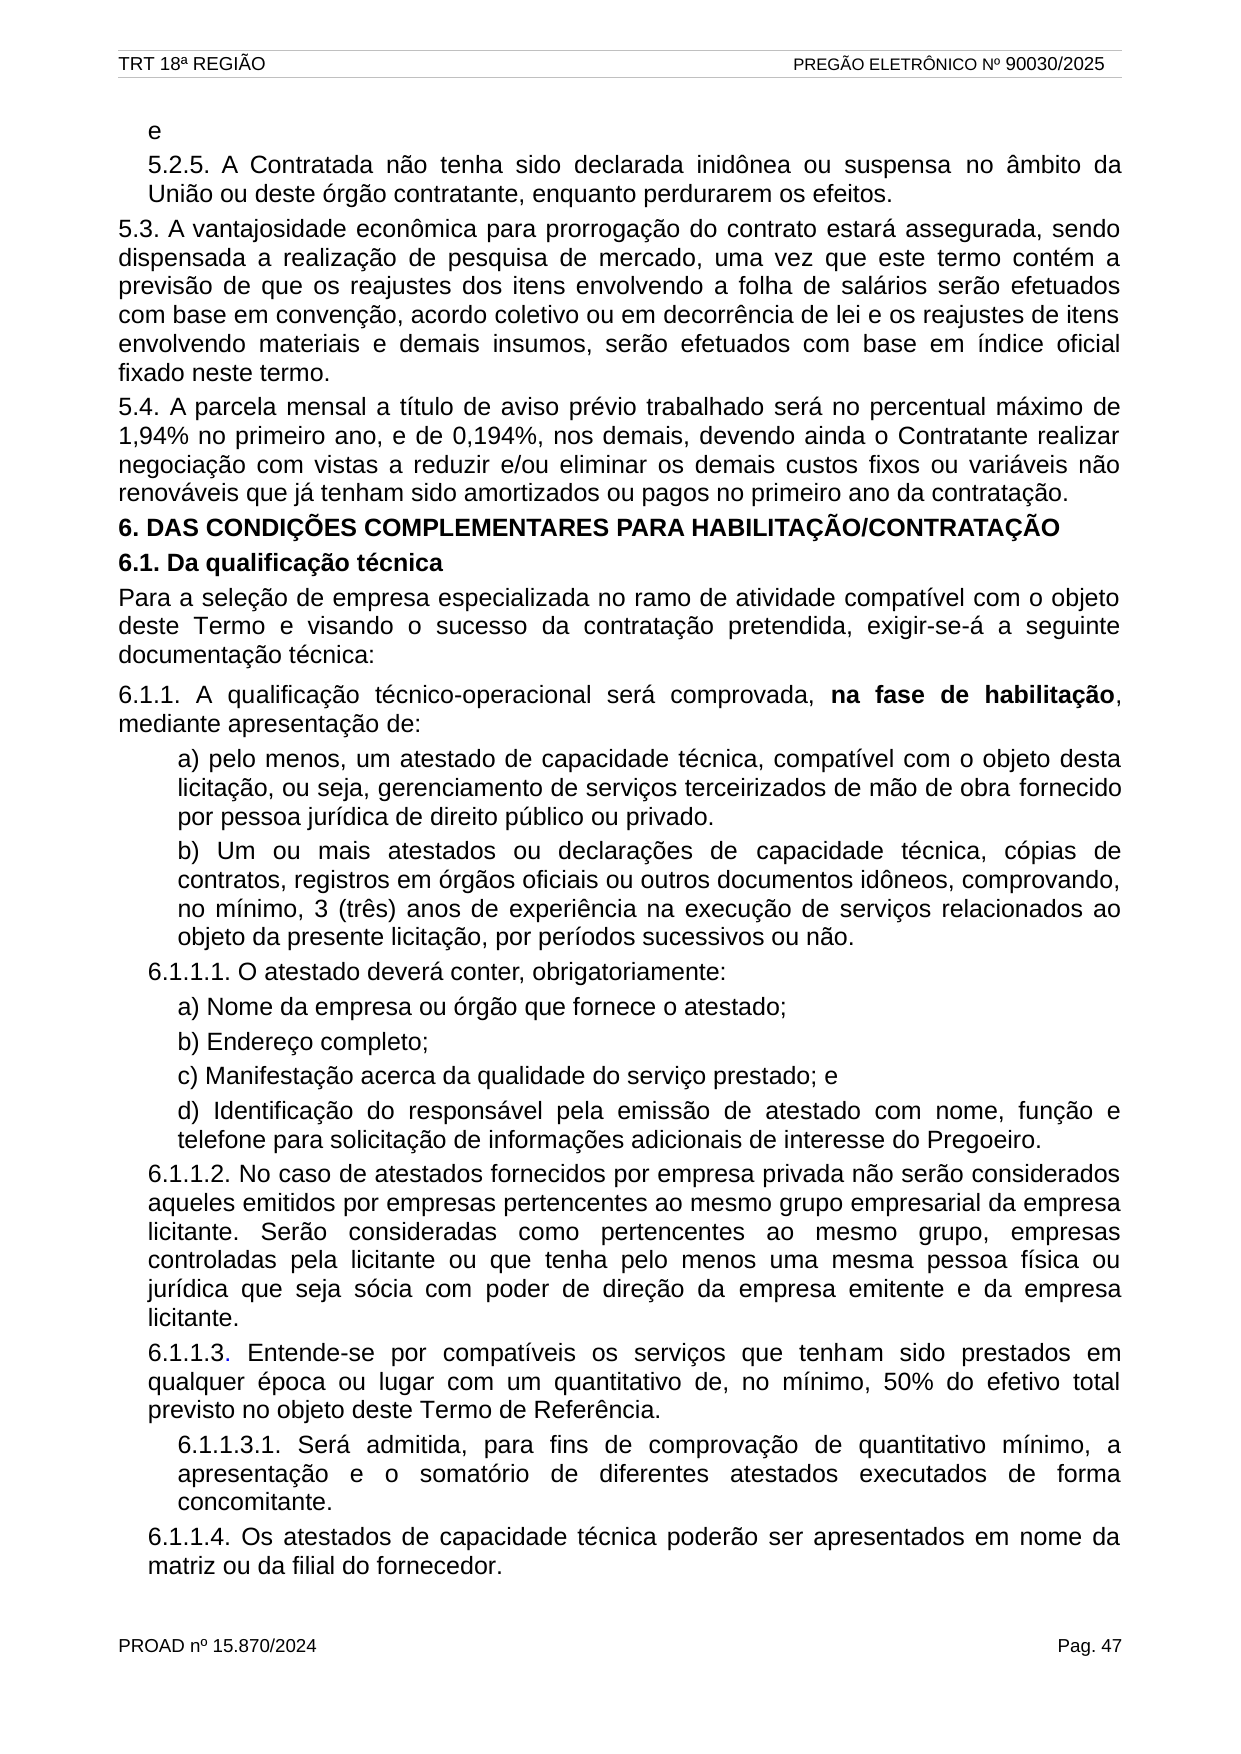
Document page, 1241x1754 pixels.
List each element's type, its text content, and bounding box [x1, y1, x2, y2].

text a) pelo menos, um atestado de capacidade técnica, compatível com o objeto desta licitação, ou seja, gerenciamento de serviços terceirizados de mão de obra fornecido por pessoa jurídica de direito público ou privado. [177, 744, 1122, 830]
text 6.1.1.3. Entende-se por compatíveis os serviços que tenham sido prestados em qualquer época ou lugar com um quantitativo de, no mínimo, 50% do efetivo total previsto no objeto deste Termo de Referência. [148, 1338, 1122, 1424]
text 6.1.1.3.1. Será admitida, para fins de comprovação de quantitativo mínimo, a apresentação e o somatório de diferentes atestados executados de forma concomitante. [177, 1430, 1122, 1516]
text e [148, 116, 1122, 144]
text 6.1. Da qualificação técnica [118, 548, 1122, 577]
list 6.1.1.4. Os atestados de capacidade técnica poderão ser apresentados em nome da matriz ou da filial do fornecedor. [148, 1522, 1122, 1579]
text 5.2.5. A Contratada não tenha sido declarada inidônea ou suspensa no âmbito da União ou deste órgão contratante, enquanto perdurarem os efeitos. [148, 150, 1122, 208]
text d) Identificação do responsável pela emissão de atestado com nome, função e telefone para solicitação de informações adicionais de interesse do Pregoeiro. [177, 1096, 1122, 1153]
text c) Manifestação acerca da qualidade do serviço prestado; e [177, 1061, 1122, 1090]
text 6.1.1.1. O atestado deverá conter, obrigatoriamente: [148, 957, 1122, 986]
text 6.1.1. A qualificação técnico-operacional será comprovada, na fase de habilitação, mediante apresentação de: [118, 681, 1122, 738]
text 5.4. A parcela mensal a título de aviso prévio trabalhado será no percentual máximo de 1,94% no primeiro ano, e de 0,194%, nos demais, devendo ainda o Contratante realizar negociação com vistas a reduzir e/ou eliminar os demais custos fixos ou variáveis não renováveis que já tenham sido amortizados ou pagos no primeiro ano da contratação. [118, 392, 1122, 507]
text b) Um ou mais atestados ou declarações de capacidade técnica, cópias de contratos, registros em órgãos oficiais ou outros documentos idôneos, comprovando, no mínimo, 3 (três) anos de experiência na execução de serviços relacionados ao objeto da presente licitação, por períodos sucessivos ou não. [177, 836, 1122, 951]
text a) Nome da empresa ou órgão que fornece o atestado; [177, 992, 1122, 1021]
text 6. DAS CONDIÇÕES COMPLEMENTARES PARA HABILITAÇÃO/CONTRATAÇÃO [118, 513, 1122, 542]
text 6.1.1.2. No caso de atestados fornecidos por empresa privada não serão considerados aqueles emitidos por empresas pertencentes ao mesmo grupo empresarial da empresa licitante. Serão consideradas como pertencentes ao mesmo grupo, empresas controladas pela licitante ou que tenha pelo menos uma mesma pessoa física ou jurídica que seja sócia com poder de direção da empresa emitente e da empresa licitante. [148, 1159, 1122, 1332]
text b) Endereço completo; [177, 1026, 1122, 1055]
text 5.3. A vantajosidade econômica para prorrogação do contrato estará assegurada, sendo dispensada a realização de pesquisa de mercado, uma vez que este termo contém a previsão de que os reajustes dos itens envolvendo a folha de salários serão efetuados com base em convenção, acordo coletivo ou em decorrência de lei e os reajustes de itens envolvendo materiais e demais insumos, serão efetuados com base em índice oficial fixado neste termo. [118, 214, 1122, 386]
text Para a seleção de empresa especializada no ramo de atividade compatível com o objeto deste Termo e visando o sucesso da contratação pretendida, exigir-se-á a seguinte documentação técnica: [118, 582, 1122, 669]
